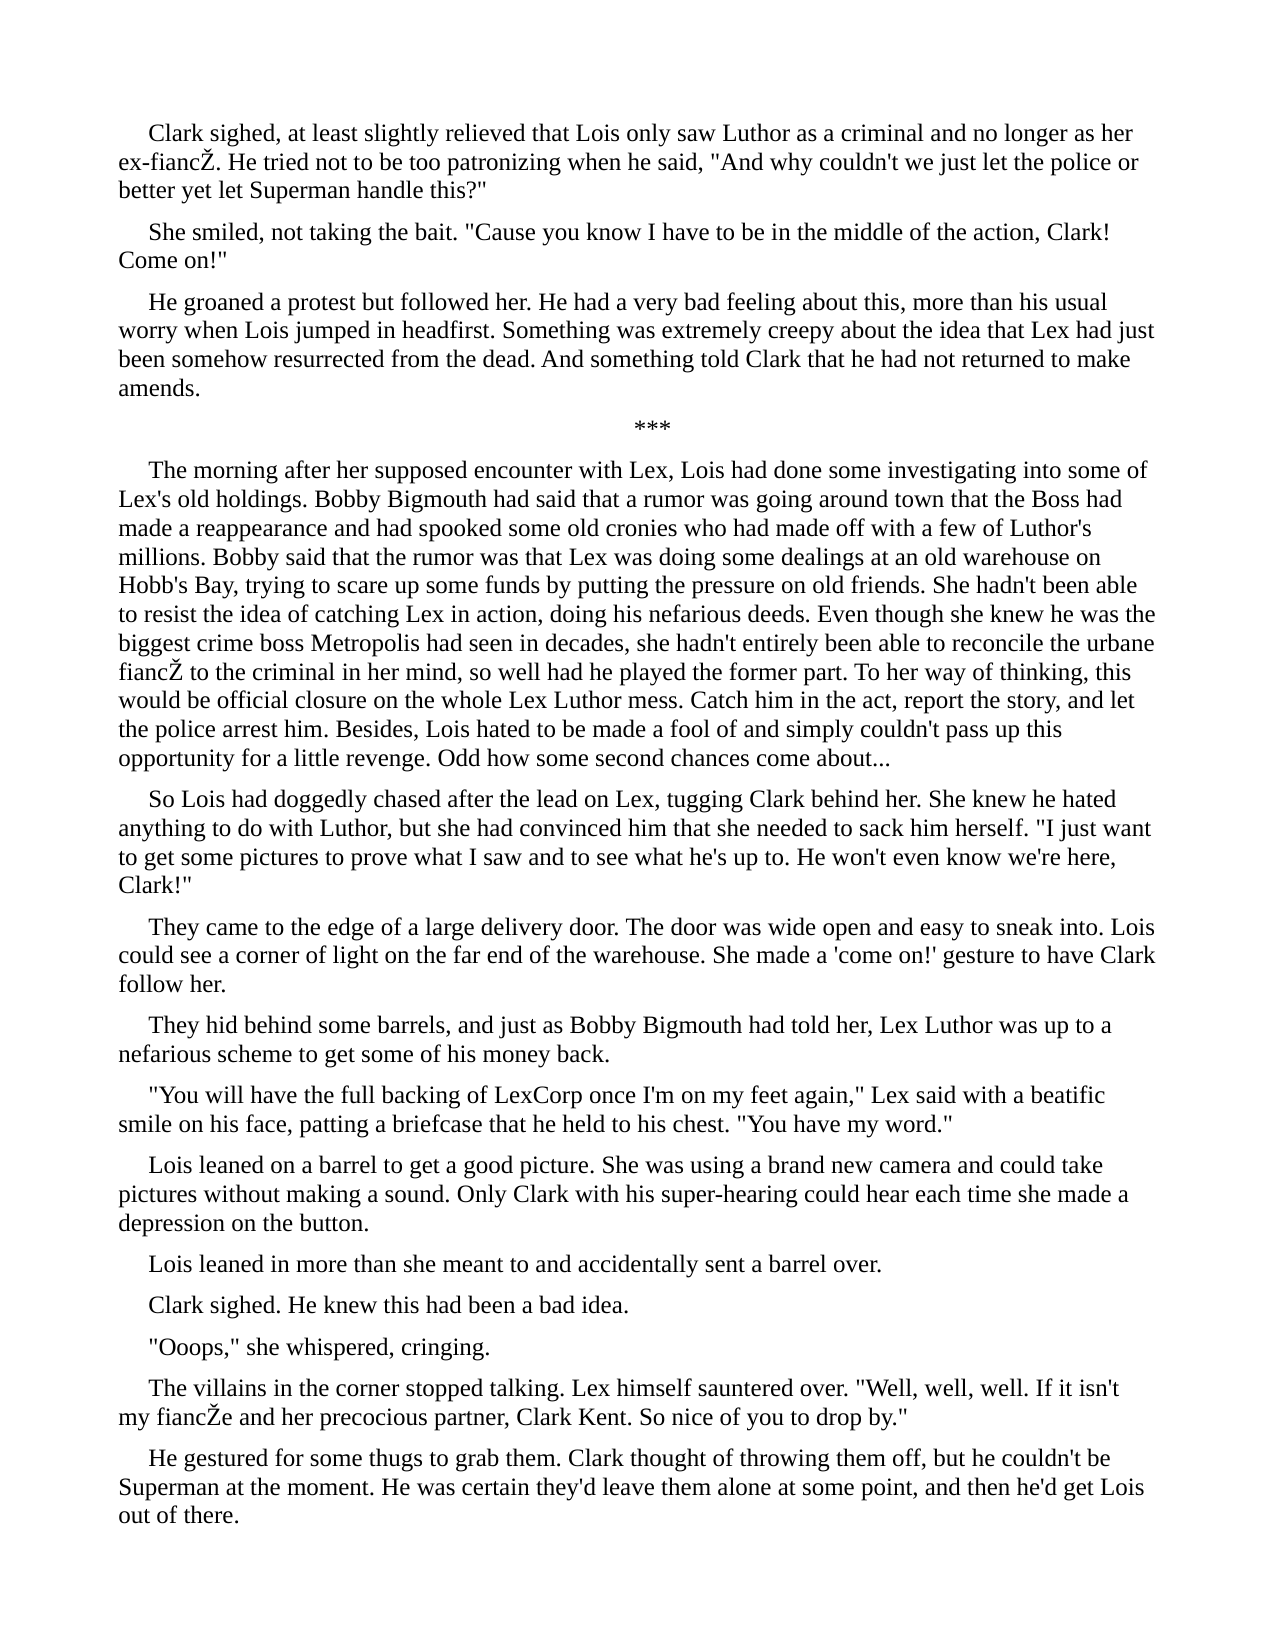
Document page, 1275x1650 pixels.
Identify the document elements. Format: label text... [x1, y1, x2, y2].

text "You will have the full backing of LexCorp once I'm on my feet again," Lex said with a beatific smile on his face, patting a briefcase that he held to his chest. "You have my word." [118, 1081, 1157, 1138]
text Lois leaned in more than she meant to and accidentally sent a barrel over. [118, 1249, 1157, 1278]
text Lois leaned on a barrel to get a good picture. She was using a brand new camera and could take pictures without making a sound. Only Clark with his super-hearing could hear each time she made a depression on the button. [118, 1151, 1157, 1237]
text They came to the edge of a large delivery door. The door was wide open and easy to sneak into. Lois could see a corner of light on the far end of the warehouse. She made a 'come on!' gesture to have Clark follow her. [118, 912, 1157, 998]
text He gestured for some thugs to grab them. Clark thought of throwing them off, but he couldn't be Superman at the moment. He was certain they'd leave them alone at some point, and then he'd get Lois out of there. [118, 1443, 1157, 1529]
text "Ooops," she whispered, cringing. [118, 1332, 1157, 1361]
text *** [118, 414, 1157, 443]
text He groaned a protest but followed her. He had a very bad feeling about this, more than his usual worry when Lois jumped in headfirst. Something was extremely creepy about the idea that Lex had just been somehow resurrected from the dead. And something told Clark that he had not returned to make amends. [118, 287, 1157, 402]
text They hid behind some barrels, and just as Bobby Bigmouth had told her, Lex Luthor was up to a nefarious scheme to get some of his money back. [118, 1011, 1157, 1068]
text Clark sighed, at least slightly relieved that Lois only saw Luthor as a criminal and no longer as her ex-fiancŽ. He tried not to be too patronizing when he said, "And why couldn't we just let the police or better yet let Superman handle this?" [118, 118, 1157, 204]
text The morning after her supposed encounter with Lex, Lois had done some investigating into some of Lex's old holdings. Bobby Bigmouth had said that a rumor was going around town that the Boss had made a reappearance and had spooked some old cronies who had made off with a few of Luthor's millions. Bobby said that the rumor was that Lex was doing some dealings at an old warehouse on Hobb's Bay, trying to scare up some funds by putting the pressure on old friends. She hadn't been able to resist the idea of catching Lex in action, doing his nefarious deeds. Even though she knew he was the biggest crime boss Metropolis had seen in decades, she hadn't entirely been able to reconcile the urbane fiancŽ to the criminal in her mind, so well had he played the former part. To her way of thinking, this would be official closure on the whole Lex Luthor mess. Catch him in the act, report the story, and let the police arrest him. Besides, Lois hated to be made a fool of and simply couldn't pass up this opportunity for a little revenge. Odd how some second chances come about... [118, 456, 1157, 772]
text So Lois had doggedly chased after the lead on Lex, tugging Clark behind her. She knew he hated anything to do with Luthor, but she had convinced him that she needed to sack him herself. "I just want to get some pictures to prove what I saw and to see what he's up to. He won't even know we're here, Clark!" [118, 784, 1157, 899]
text The villains in the corner stopped talking. Lex himself sauntered over. "Well, well, well. If it isn't my fiancŽe and her precocious partner, Clark Kent. So nice of you to drop by." [118, 1373, 1157, 1431]
text Clark sighed. He knew this had been a bad idea. [118, 1291, 1157, 1319]
text She smiled, not taking the bait. "Cause you know I have to be in the middle of the action, Clark! Come on!" [118, 217, 1157, 274]
